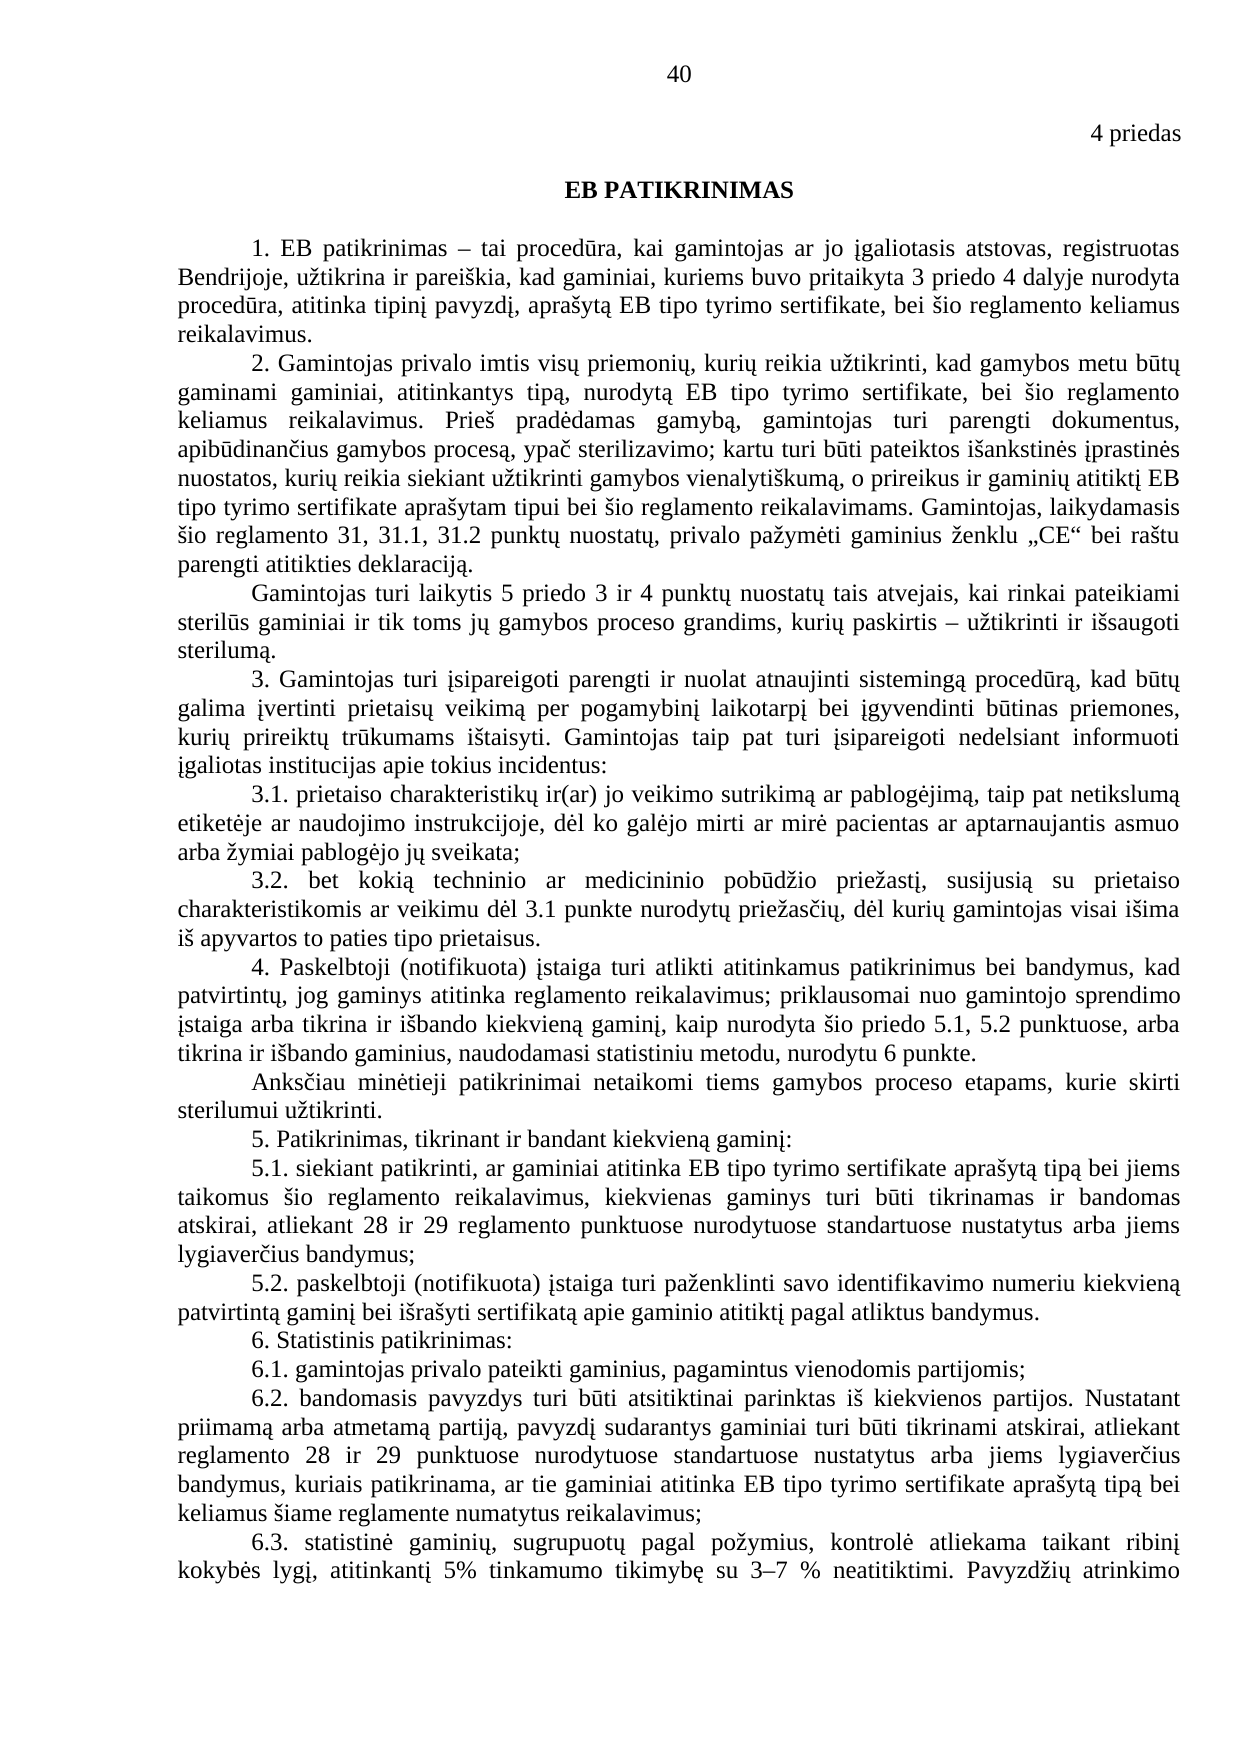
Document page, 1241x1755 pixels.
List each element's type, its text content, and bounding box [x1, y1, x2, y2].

text 3.2. bet kokią techninio ar medicininio pobūdžio priežastį, susijusią su prietaiso charakteristikomis ar veikimu dėl 3.1 punkte nurodytų priežasčių, dėl kurių gamintojas visai išima iš apyvartos to paties tipo prietaisus. [177, 866, 1181, 952]
text 1. EB patikrinimas – tai procedūra, kai gamintojas ar jo įgaliotasis atstovas, registruotas Bendrijoje, užtikrina ir pareiškia, kad gaminiai, kuriems buvo pritaikyta 3 priedo 4 dalyje nurodyta procedūra, atitinka tipinį pavyzdį, aprašytą EB tipo tyrimo sertifikate, bei šio reglamento keliamus reikalavimus. [177, 233, 1181, 348]
text 3.1. prietaiso charakteristikų ir(ar) jo veikimo sutrikimą ar pablogėjimą, taip pat netikslumą etiketėje ar naudojimo instrukcijoje, dėl ko galėjo mirti ar mirė pacientas ar aptarnaujantis asmuo arba žymiai pablogėjo jų sveikata; [177, 779, 1181, 866]
text 5.1. siekiant patikrinti, ar gaminiai atitinka EB tipo tyrimo sertifikate aprašytą tipą bei jiems taikomus šio reglamento reikalavimus, kiekvienas gaminys turi būti tikrinamas ir bandomas atskirai, atliekant 28 ir 29 reglamento punktuose nurodytuose standartuose nustatytus arba jiems lygiaverčius bandymus; [177, 1153, 1181, 1268]
text 6.2. bandomasis pavyzdys turi būti atsitiktinai parinktas iš kiekvienos partijos. Nustatant priimamą arba atmetamą partiją, pavyzdį sudarantys gaminiai turi būti tikrinami atskirai, atliekant reglamento 28 ir 29 punktuose nurodytuose standartuose nustatytus arba jiems lygiaverčius bandymus, kuriais patikrinama, ar tie gaminiai atitinka EB tipo tyrimo sertifikate aprašytą tipą bei keliamus šiame reglamente numatytus reikalavimus; [177, 1383, 1181, 1527]
text 6.3. statistinė gaminių, sugrupuotų pagal požymius, kontrolė atliekama taikant ribinį kokybės lygį, atitinkantį 5% tinkamumo tikimybę su 3–7 % neatitiktimi. Pavyzdžių atrinkimo [177, 1527, 1181, 1584]
text Gamintojas turi laikytis 5 priedo 3 ir 4 punktų nuostatų tais atvejais, kai rinkai pateikiami sterilūs gaminiai ir tik toms jų gamybos proceso grandims, kurių paskirtis – užtikrinti ir išsaugoti sterilumą. [177, 578, 1181, 664]
text 4 priedas [177, 118, 1181, 147]
text 4. Paskelbtoji (notifikuota) įstaiga turi atlikti atitinkamus patikrinimus bei bandymus, kad patvirtintų, jog gaminys atitinka reglamento reikalavimus; priklausomai nuo gamintojo sprendimo įstaiga arba tikrina ir išbando kiekvieną gaminį, kaip nurodyta šio priedo 5.1, 5.2 punktuose, arba tikrina ir išbando gaminius, naudodamasi statistiniu metodu, nurodytu 6 punkte. [177, 952, 1181, 1067]
text 5. Patikrinimas, tikrinant ir bandant kiekvieną gaminį: [177, 1124, 1181, 1153]
text EB PATIKRINIMAS [177, 176, 1181, 204]
text 2. Gamintojas privalo imtis visų priemonių, kurių reikia užtikrinti, kad gamybos metu būtų gaminami gaminiai, atitinkantys tipą, nurodytą EB tipo tyrimo sertifikate, bei šio reglamento keliamus reikalavimus. Prieš pradėdamas gamybą, gamintojas turi parengti dokumentus, apibūdinančius gamybos procesą, ypač sterilizavimo; kartu turi būti pateiktos išankstinės įprastinės nuostatos, kurių reikia siekiant užtikrinti gamybos vienalytiškumą, o prireikus ir gaminių atitiktį EB tipo tyrimo sertifikate aprašytam tipui bei šio reglamento reikalavimams. Gamintojas, laikydamasis šio reglamento 31, 31.1, 31.2 punktų nuostatų, privalo pažymėti gaminius ženklu „CE“ bei raštu parengti atitikties deklaraciją. [177, 348, 1181, 578]
text 5.2. paskelbtoji (notifikuota) įstaiga turi paženklinti savo identifikavimo numeriu kiekvieną patvirtintą gaminį bei išrašyti sertifikatą apie gaminio atitiktį pagal atliktus bandymus. [177, 1268, 1181, 1326]
text 3. Gamintojas turi įsipareigoti parengti ir nuolat atnaujinti sistemingą procedūrą, kad būtų galima įvertinti prietaisų veikimą per pogamybinį laikotarpį bei įgyvendinti būtinas priemones, kurių prireiktų trūkumams ištaisyti. Gamintojas taip pat turi įsipareigoti nedelsiant informuoti įgaliotas institucijas apie tokius incidentus: [177, 664, 1181, 779]
text 6. Statistinis patikrinimas: [177, 1326, 1181, 1354]
text Anksčiau minėtieji patikrinimai netaikomi tiems gamybos proceso etapams, kurie skirti sterilumui užtikrinti. [177, 1067, 1181, 1124]
text 6.1. gamintojas privalo pateikti gaminius, pagamintus vienodomis partijomis; [177, 1354, 1181, 1383]
